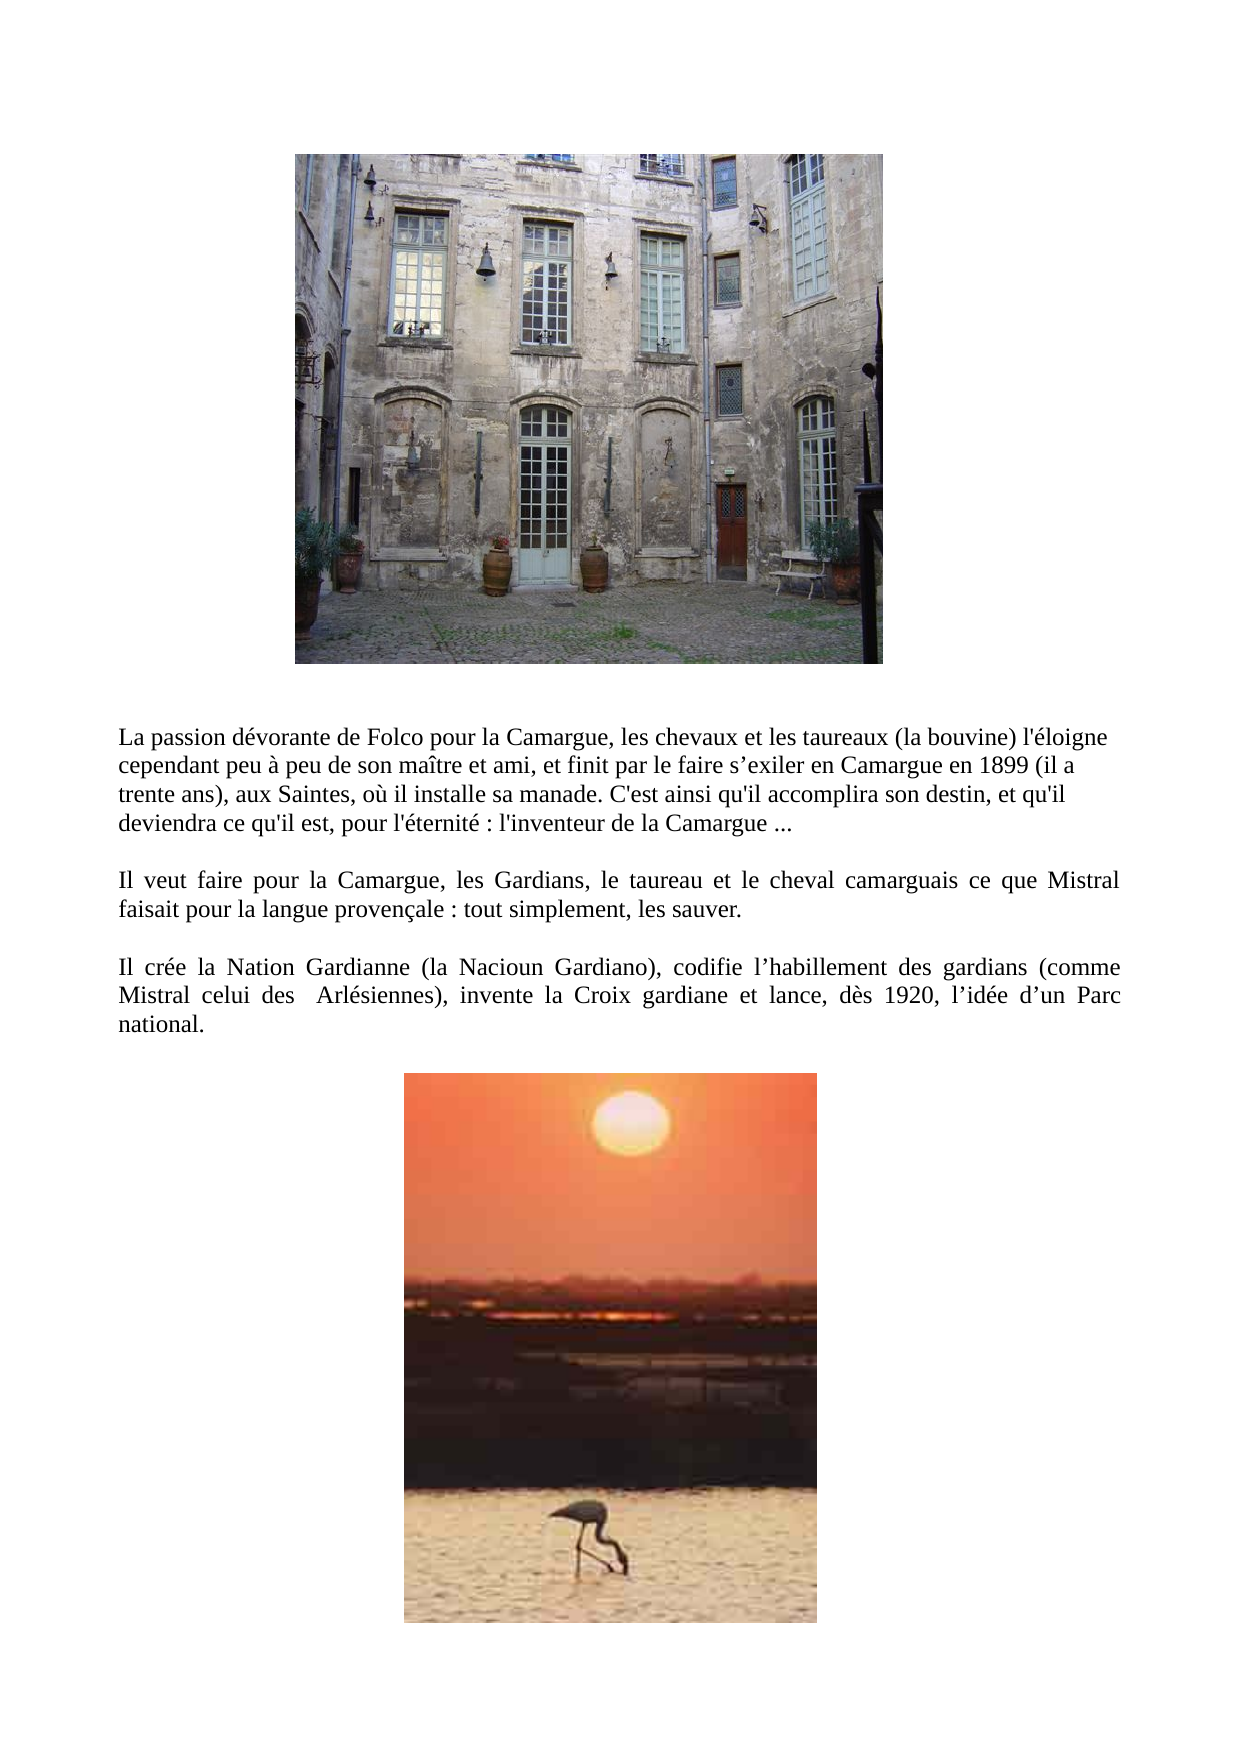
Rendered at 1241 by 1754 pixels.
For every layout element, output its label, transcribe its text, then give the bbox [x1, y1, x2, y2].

picture [295, 154, 883, 664]
picture [404, 1073, 817, 1623]
text La passion dévorante de Folco pour la Camargue, les chevaux et les taureaux (la bouvine) l'éloigne cependant peu à peu de son maître et ami, et finit par le faire s’exiler en Camargue en 1899 (il a trente ans), aux Saintes, où il installe sa manade. C'est ainsi qu'il accomplira son destin, et qu'il deviendra ce qu'il est, pour l'éternité : l'inventeur de la Camargue ... [118, 722, 1122, 837]
text Il crée la Nation Gardianne (la Nacioun Gardiano), codifie l’habillement des gardians (comme Mistral celui des Arlésiennes), invente la Croix gardiane et lance, dès 1920, l’idée d’un Parc national. [118, 952, 1122, 1038]
text Il veut faire pour la Camargue, les Gardians, le taureau et le cheval camarguais ce que Mistral faisait pour la langue provençale : tout simplement, les sauver. [118, 866, 1122, 923]
